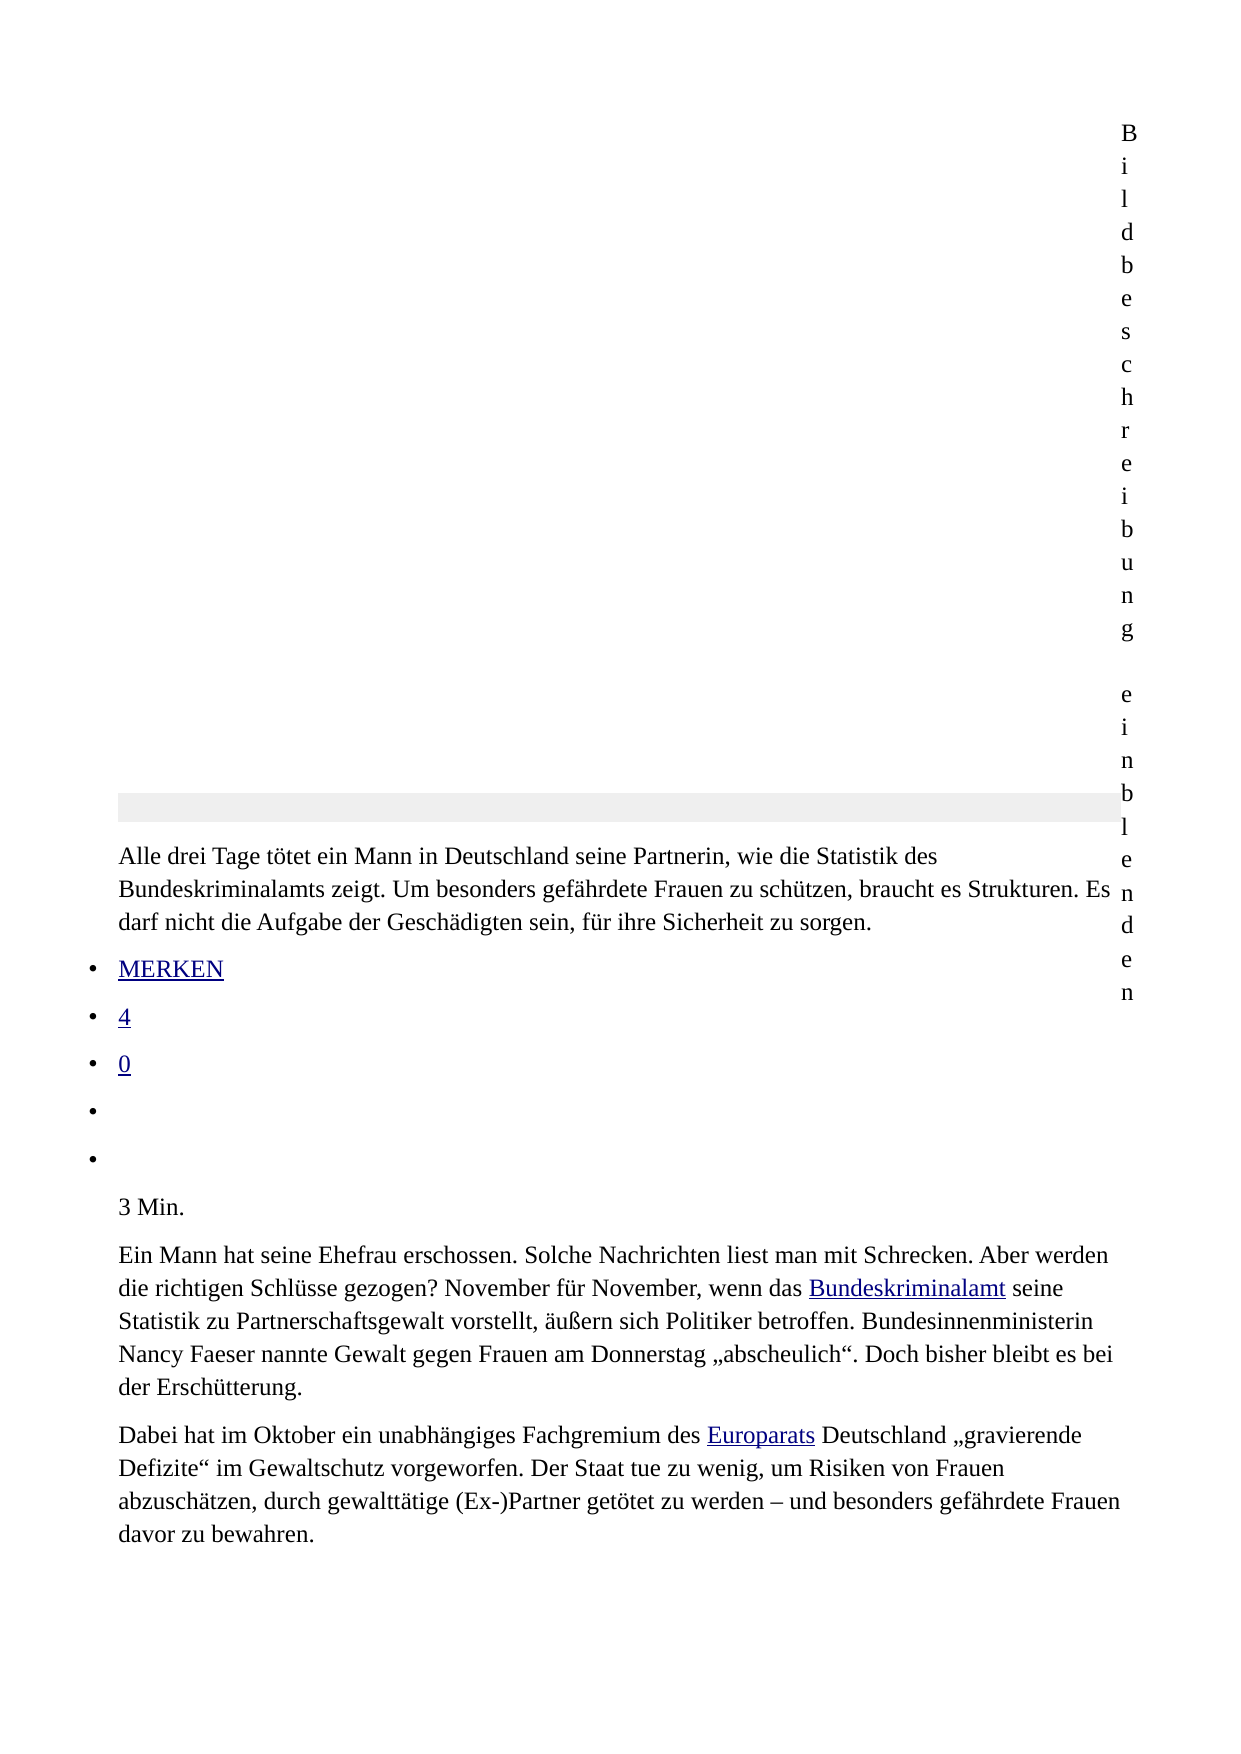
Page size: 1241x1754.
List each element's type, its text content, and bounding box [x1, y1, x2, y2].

text Ein Mann hat seine Ehefrau erschossen. Solche Nachrichten liest man mit Schrecken. Aber werden die richtigen Schlüsse gezogen? November für November, wenn das Bundeskriminalamt seine Statistik zu Partnerschaftsgewalt vorstellt, äußern sich Politiker betroffen. Bundesinnenministerin Nancy Faeser nannte Gewalt gegen Frauen am Donnerstag „abscheulich“. Doch bisher bleibt es bei der Erschütterung. [118, 1240, 1122, 1401]
list 0 [118, 1049, 1122, 1078]
list MERKEN [118, 954, 1121, 983]
list 4 [118, 1002, 1122, 1031]
text 3 Min. [118, 1192, 1122, 1221]
text Alle drei Tage tötet ein Mann in Deutschland seine Partnerin, wie die Statistik des Bundeskriminalamts zeigt. Um besonders gefährdete Frauen zu schützen, braucht es Strukturen. Es darf nicht die Aufgabe der Geschädigten sein, für ihre Sicherheit zu sorgen. [118, 841, 1121, 936]
text Dabei hat im Oktober ein unabhängiges Fachgremium des Europarats Deutschland „gravierende Defizite“ im Gewaltschutz vorgeworfen. Der Staat tue zu wenig, um Risiken von Frauen abzuschätzen, durch gewalttätige (Ex-)Partner getötet zu werden – und besonders gefährdete Frauen davor zu bewahren. [118, 1420, 1122, 1547]
